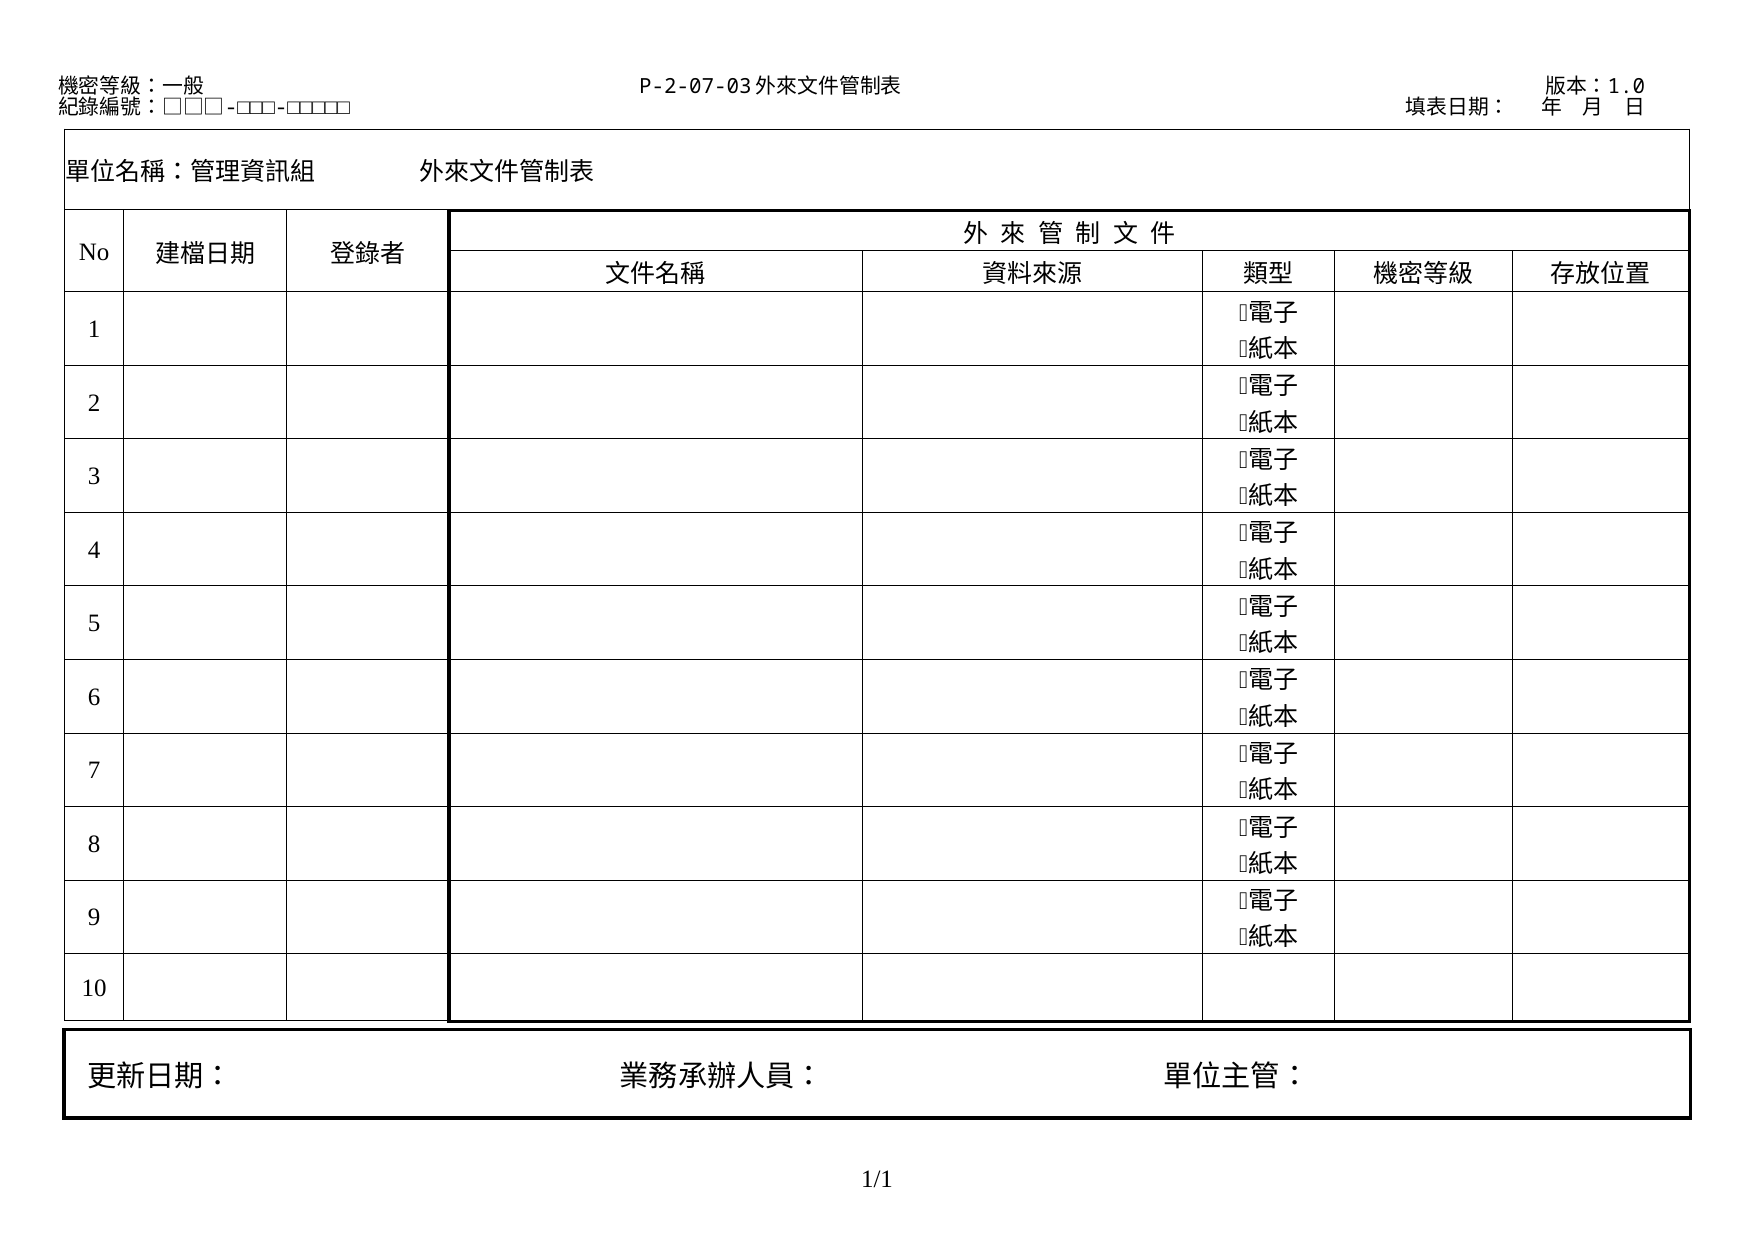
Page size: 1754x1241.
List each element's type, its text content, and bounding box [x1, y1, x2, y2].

table_cell [1335, 734, 1512, 806]
table_cell 4 [65, 513, 123, 585]
table_cell [124, 292, 286, 365]
table_cell 電子 紙本 [1203, 881, 1334, 953]
table_header 單位主管： [1128, 1031, 1320, 1116]
table_cell [1335, 807, 1512, 879]
table_cell [1335, 366, 1512, 438]
table_cell [1335, 292, 1512, 365]
table_cell [287, 881, 447, 953]
table_cell [451, 954, 862, 1020]
table_cell 類型 [1203, 251, 1334, 291]
table_cell [124, 513, 286, 585]
table_cell [1513, 807, 1688, 879]
table_cell [1513, 439, 1688, 512]
table_cell [1335, 881, 1512, 953]
table_cell [287, 366, 447, 438]
table_cell 登錄者 [287, 210, 447, 291]
table_cell 資料來源 [863, 251, 1202, 291]
table_cell [287, 660, 447, 732]
table_cell [124, 366, 286, 438]
table_cell [1335, 586, 1512, 659]
table_cell [124, 881, 286, 953]
table_cell [1203, 954, 1334, 1020]
table_cell [287, 807, 447, 879]
table_cell [863, 292, 1202, 365]
table_cell [1513, 734, 1688, 806]
table_cell 電子 紙本 [1203, 513, 1334, 585]
table_cell 機密等級 [1335, 251, 1512, 291]
table_header [244, 1031, 608, 1116]
table_cell [451, 513, 862, 585]
table_cell 電子 紙本 [1203, 439, 1334, 512]
table_cell [124, 954, 286, 1020]
table_cell 文件名稱 [451, 251, 862, 291]
table_cell [1513, 586, 1688, 659]
table_header 單位名稱：管理資訊組 [65, 130, 419, 209]
table_cell [1335, 439, 1512, 512]
table_cell [1513, 292, 1688, 365]
table_cell [1335, 513, 1512, 585]
table_cell [124, 734, 286, 806]
table_cell [124, 586, 286, 659]
table_cell 5 [65, 586, 123, 659]
table_header 更新日期： [66, 1031, 244, 1116]
table_cell [863, 881, 1202, 953]
table_cell [863, 586, 1202, 659]
table_cell [863, 954, 1202, 1020]
table_cell 8 [65, 807, 123, 879]
table_cell [1513, 954, 1688, 1020]
table_cell 電子 紙本 [1203, 586, 1334, 659]
table_cell [863, 439, 1202, 512]
table_cell [863, 807, 1202, 879]
table_cell [1335, 954, 1512, 1020]
table_cell 6 [65, 660, 123, 732]
table_cell [863, 513, 1202, 585]
table_cell No [65, 210, 123, 291]
table_cell [451, 292, 862, 365]
table_cell [1513, 660, 1688, 732]
table_cell [287, 954, 447, 1020]
table_cell [451, 586, 862, 659]
table_cell 電子 紙本 [1203, 292, 1334, 365]
table_cell 7 [65, 734, 123, 806]
table_cell 1 [65, 292, 123, 365]
table_cell 外 來 管 制 文 件 [451, 212, 1688, 250]
table_cell [451, 366, 862, 438]
table_cell [1335, 660, 1512, 732]
table_cell 10 [65, 954, 123, 1020]
table_header [1379, 130, 1689, 209]
table_cell [124, 660, 286, 732]
table_cell [124, 807, 286, 879]
table_cell [863, 660, 1202, 732]
table_cell [287, 513, 447, 585]
table_cell [1513, 366, 1688, 438]
table_cell 電子 紙本 [1203, 660, 1334, 732]
table_cell [863, 366, 1202, 438]
table_cell [287, 734, 447, 806]
table_cell [287, 439, 447, 512]
table_cell 電子 紙本 [1203, 366, 1334, 438]
table_cell 電子 紙本 [1203, 807, 1334, 879]
table_header [1320, 1031, 1689, 1116]
table_cell 2 [65, 366, 123, 438]
table_header [833, 1031, 1128, 1116]
table_cell [451, 734, 862, 806]
table_cell [287, 292, 447, 365]
table_cell 存放位置 [1513, 251, 1688, 291]
table_cell [124, 439, 286, 512]
table_cell [451, 439, 862, 512]
table_header 外來文件管制表 [419, 130, 1379, 209]
table_cell [451, 807, 862, 879]
table_cell [287, 586, 447, 659]
table_cell [451, 881, 862, 953]
table_header 業務承辦人員： [608, 1031, 833, 1116]
table_cell 建檔日期 [124, 210, 286, 291]
table_cell [863, 734, 1202, 806]
table_cell 3 [65, 439, 123, 512]
table_cell [1513, 881, 1688, 953]
table_cell 9 [65, 881, 123, 953]
table_cell [1513, 513, 1688, 585]
table_cell [451, 660, 862, 732]
table_cell 電子 紙本 [1203, 734, 1334, 806]
